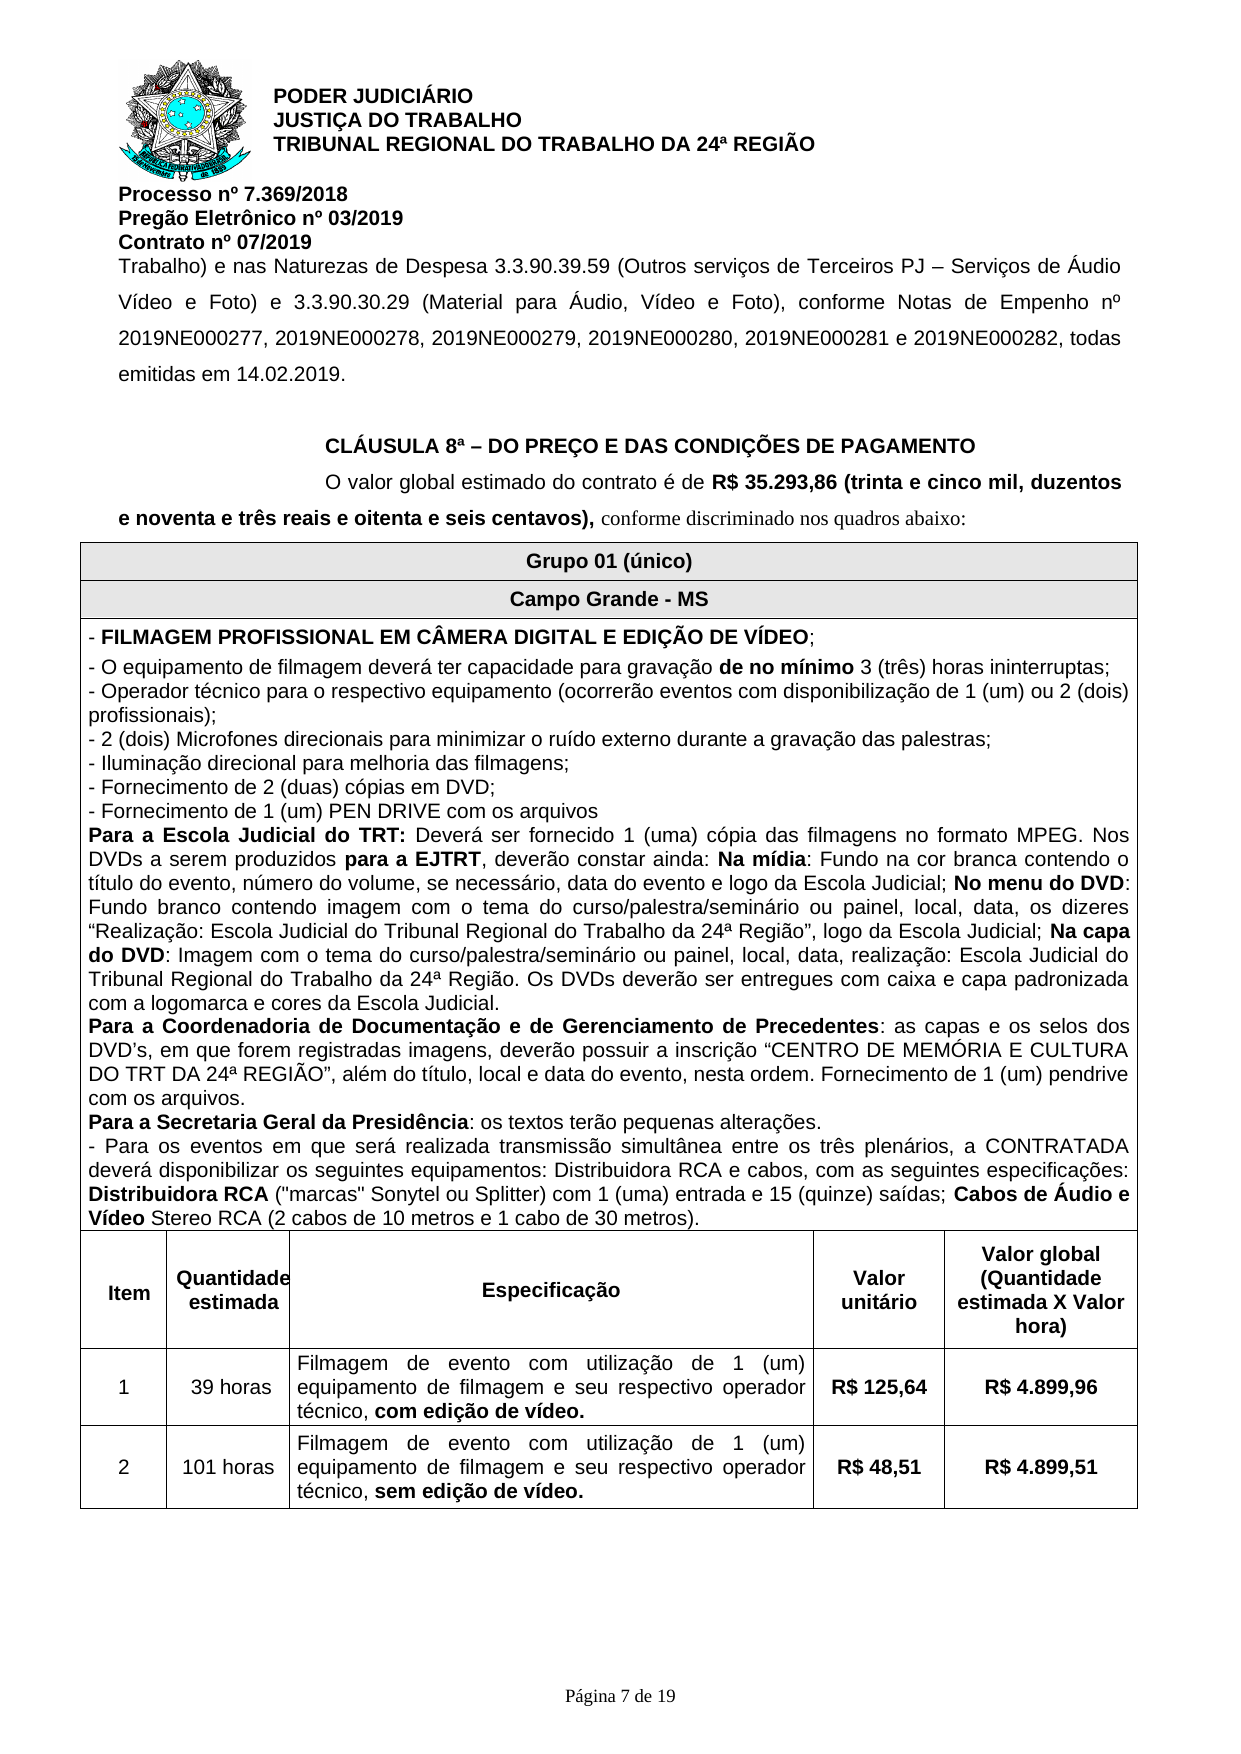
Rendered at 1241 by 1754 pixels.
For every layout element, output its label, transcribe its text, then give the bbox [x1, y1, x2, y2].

table_cell R$ 4.899,96 [945, 1349, 1137, 1424]
table_cell R$ 125,64 [814, 1349, 944, 1424]
table_cell 2 [81, 1426, 166, 1508]
subtitle Trabalho) e nas Naturezas de Despesa 3.3.90.39.59 (Outros serviços de Terceiros PJ – Serviços de Áudio Vídeo e Foto) e 3.3.90.30.29 (Material para Áudio, Vídeo e Foto), conforme Notas de Empenho nº 2019NE000277, 2019NE000278, 2019NE000279, 2019NE000280, 2019NE000281 e 2019NE000282, todas emitidas em 14.02.2019. [118, 254, 1122, 386]
table_cell Especificação [290, 1231, 813, 1348]
table_cell Valor global (Quantidade estimada X Valor hora) [945, 1231, 1137, 1348]
text CLÁUSULA 8ª – DO PREÇO E DAS CONDIÇÕES DE PAGAMENTO [118, 434, 1131, 458]
table_cell R$ 48,51 [814, 1426, 944, 1508]
table_cell - FILMAGEM PROFISSIONAL EM CÂMERA DIGITAL E EDIÇÃO DE VÍDEO; - O equipamento de filmagem deverá ter capacidade para gravação de no mínimo 3 (três) horas ininterruptas; - Operador técnico para o respectivo equipamento (ocorrerão eventos com disponibilização de 1 (um) ou 2 (dois) profissionais); - 2 (dois) Microfones direcionais para minimizar o ruído externo durante a gravação das palestras; - Iluminação direcional para melhoria das filmagens; - Fornecimento de 2 (duas) cópias em DVD; - Fornecimento de 1 (um) PEN DRIVE com os arquivos Para a Escola Judicial do TRT: Deverá ser fornecido 1 (uma) cópia das filmagens no formato MPEG. Nos DVDs a serem produzidos para a EJTRT, deverão constar ainda: Na mídia: Fundo na cor branca contendo o título do evento, número do volume, se necessário, data do evento e logo da Escola Judicial; No menu do DVD: Fundo branco contendo imagem com o tema do curso/palestra/seminário ou painel, local, data, os dizeres “Realização: Escola Judicial do Tribunal Regional do Trabalho da 24ª Região”, logo da Escola Judicial; Na capa do DVD: Imagem com o tema do curso/palestra/seminário ou painel, local, data, realização: Escola Judicial do Tribunal Regional do Trabalho da 24ª Região. Os DVDs deverão ser entregues com caixa e capa padronizada com a logomarca e cores da Escola Judicial. Para a Coordenadoria de Documentação e de Gerenciamento de Precedentes: as capas e os selos dos DVD’s, em que forem registradas imagens, deverão possuir a inscrição “CENTRO DE MEMÓRIA E CULTURA DO TRT DA 24ª REGIÃO”, além do título, local e data do evento, nesta ordem. Fornecimento de 1 (um) pendrive com os arquivos. Para a Secretaria Geral da Presidência: os textos terão pequenas alterações. - Para os eventos em que será realizada transmissão simultânea entre os três plenários, a CONTRATADA deverá disponibilizar os seguintes equipamentos: Distribuidora RCA e cabos, com as seguintes especificações: Distribuidora RCA ("marcas" Sonytel ou Splitter) com 1 (uma) entrada e 15 (quinze) saídas; Cabos de Áudio e Vídeo Stereo RCA (2 cabos de 10 metros e 1 cabo de 30 metros). [81, 619, 1137, 1230]
table_cell 101 horas [167, 1426, 289, 1508]
table_cell R$ 4.899,51 [945, 1426, 1137, 1508]
table_cell Filmagem de evento com utilização de 1 (um) equipamento de filmagem e seu respectivo operador técnico, com edição de vídeo. [290, 1349, 813, 1424]
table_cell 1 [81, 1349, 166, 1424]
table_cell Campo Grande - MS [81, 581, 1137, 617]
text O valor global estimado do contrato é de R$ 35.293,86 (trinta e cinco mil, duzentos e noventa e três reais e oitenta e seis centavos), conforme discriminado nos quadros abaixo: [118, 470, 1122, 530]
table_cell 39 horas [167, 1349, 289, 1424]
picture [118, 59, 253, 182]
table_cell Filmagem de evento com utilização de 1 (um) equipamento de filmagem e seu respectivo operador técnico, sem edição de vídeo. [290, 1426, 813, 1508]
table_cell Valor unitário [814, 1231, 944, 1348]
table_cell Quantidade estimada [167, 1231, 289, 1348]
table_cell Item [81, 1231, 166, 1348]
table_header Grupo 01 (único) [81, 543, 1137, 580]
